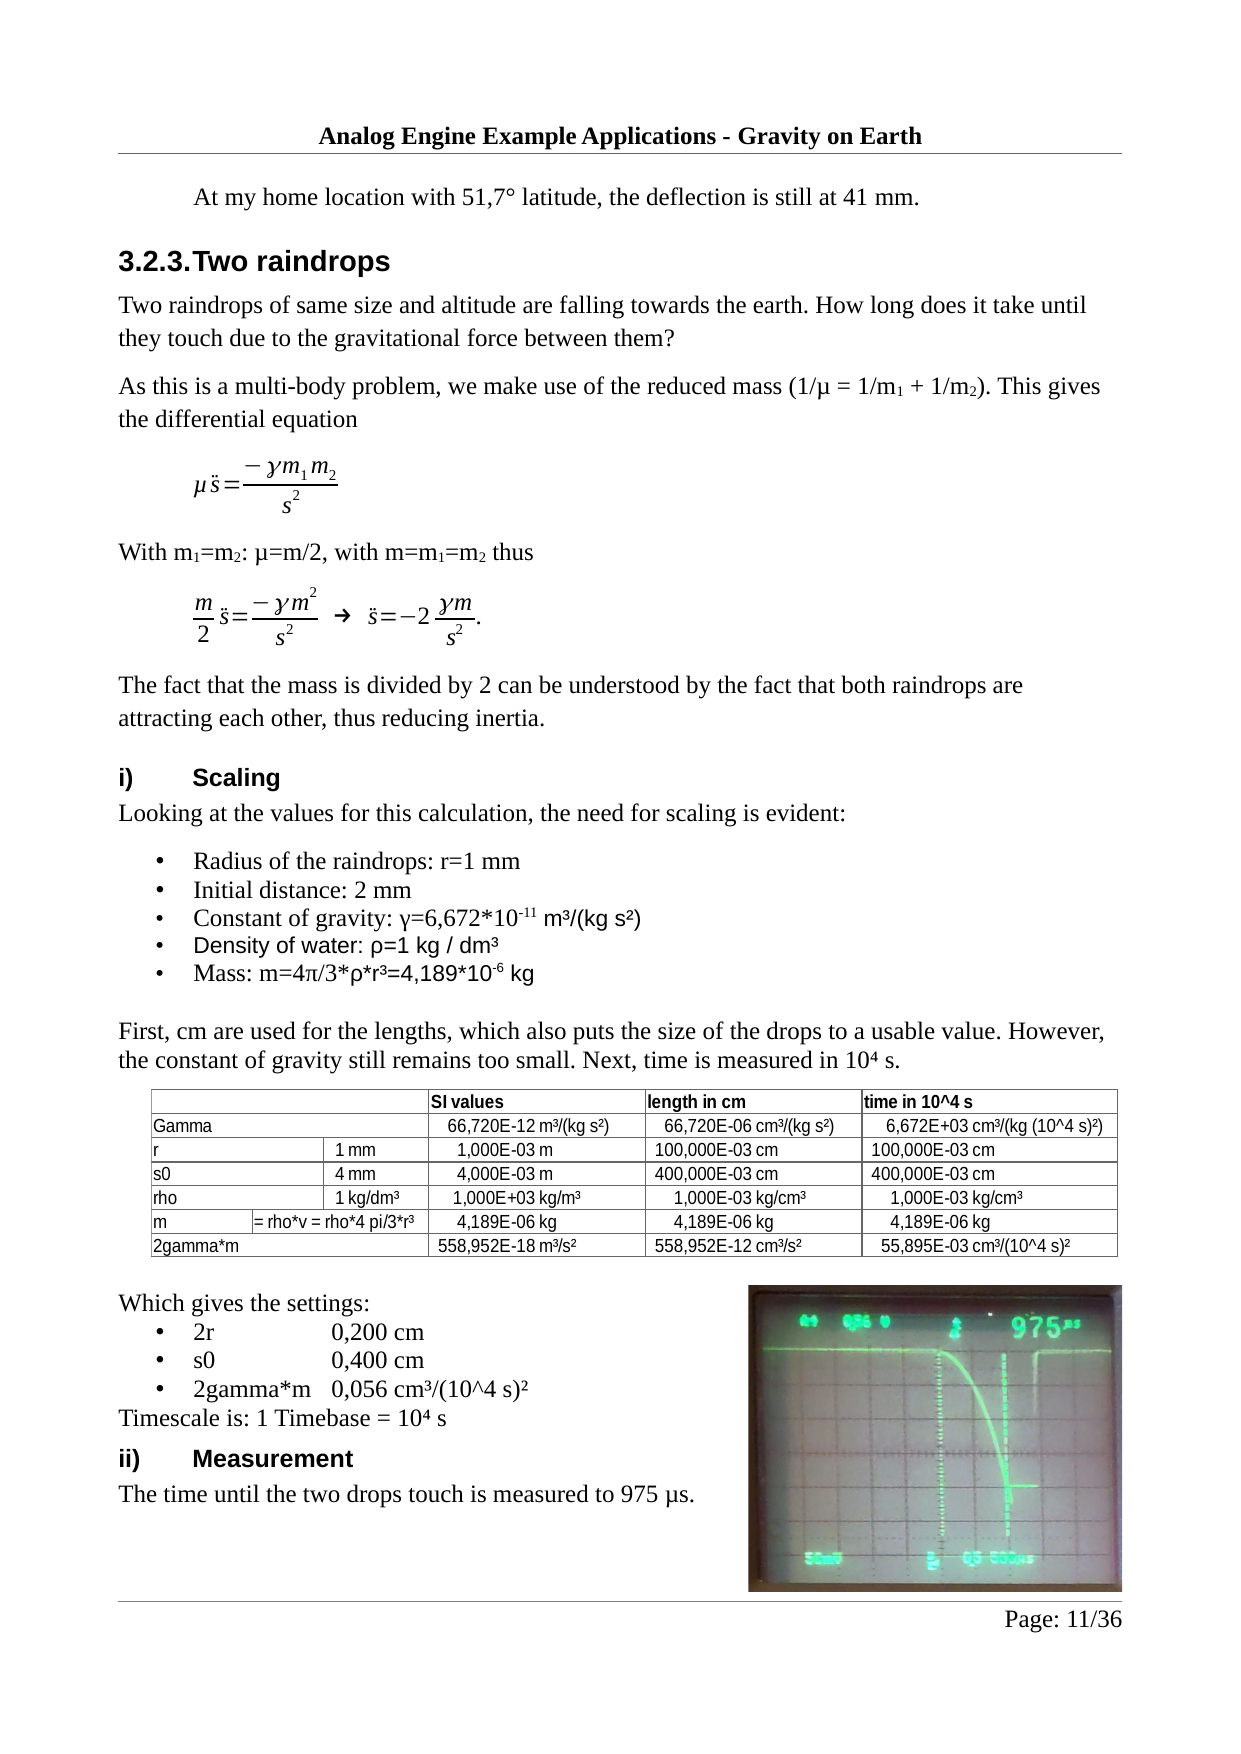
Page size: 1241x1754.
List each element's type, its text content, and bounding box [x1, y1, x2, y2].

list Density of water: ρ=1 kg / dm³ [156, 932, 1122, 958]
list 2r 0,200 cm [156, 1317, 748, 1346]
subtitle Measurement [118, 1444, 748, 1473]
subtitle Two raindrops [118, 244, 1122, 278]
list Radius of the raindrops: r=1 mm [156, 846, 1122, 875]
text Timescale is: 1 Timebase = 10⁴ s [118, 1403, 748, 1432]
text The time until the two drops touch is measured to 975 µs. [118, 1479, 748, 1508]
text Two raindrops of same size and altitude are falling towards the earth. How long does it take until they touch due to the gravitational force between them? [118, 291, 1122, 352]
list Mass: m=4π/3*ρ*r³=4,189*10-6 kg [156, 958, 1122, 987]
text . [118, 584, 1122, 651]
list At my home location with 51,7° latitude, the deflection is still at 41 mm. [156, 182, 1122, 211]
list Constant of gravity: γ=6,672*10-11 m³/(kg s²) [156, 903, 1122, 932]
subtitle Scaling [118, 763, 1122, 792]
text As this is a multi-body problem, we make use of the reduced mass (1/µ = 1/m1 + 1/m2). This gives the differential equation [118, 371, 1122, 433]
list s0 0,400 cm [156, 1346, 748, 1374]
text First, cm are used for the lengths, which also puts the size of the drops to a usable value. However, the constant of gravity still remains too small. Next, time is measured in 10⁴ s. [118, 1016, 1122, 1073]
text With m1=m2: µ=m/2, with m=m1=m2 thus [118, 537, 1122, 566]
text Which gives the settings: [118, 1288, 748, 1317]
text The fact that the mass is divided by 2 can be understood by the fact that both raindrops are attracting each other, thus reducing inertia. [118, 670, 1122, 732]
text Looking at the values for this calculation, the need for scaling is evident: [118, 798, 1122, 827]
list 2gamma*m 0,056 cm³/(10^4 s)² [156, 1374, 748, 1403]
list Initial distance: 2 mm [156, 875, 1122, 903]
picture [748, 1285, 1123, 1592]
